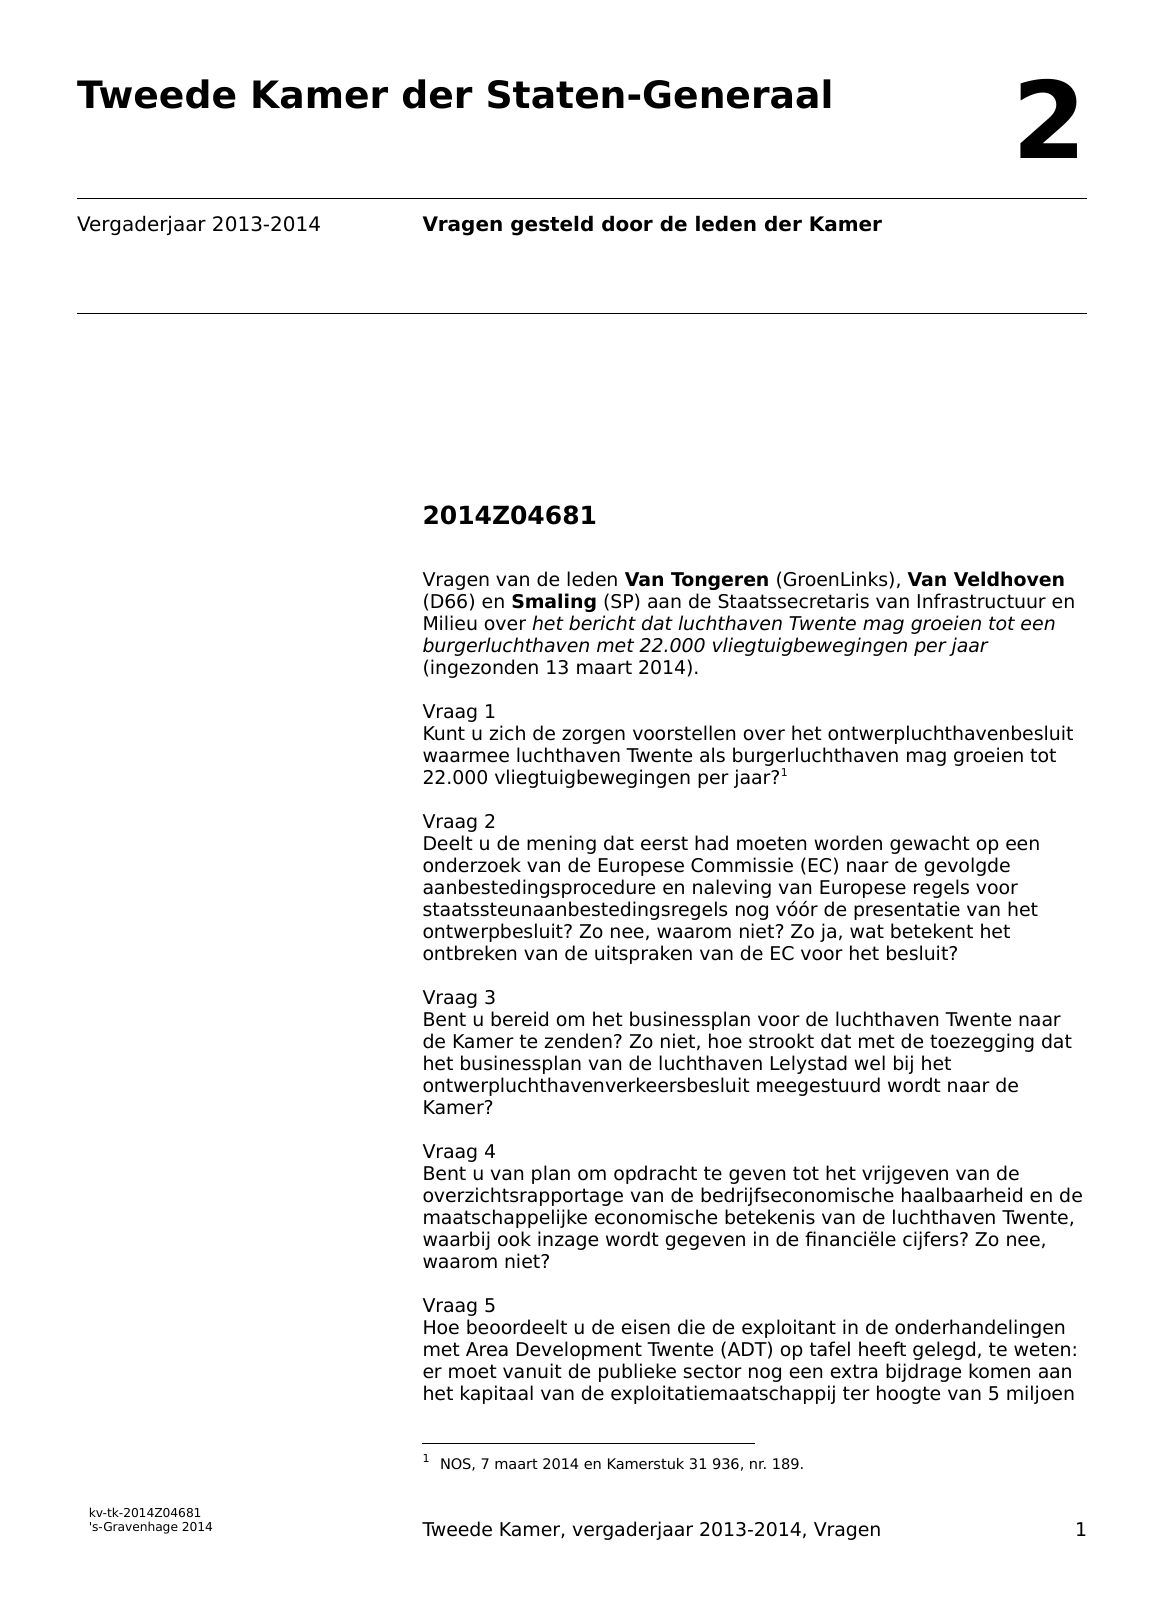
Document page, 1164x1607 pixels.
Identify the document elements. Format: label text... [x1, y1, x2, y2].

text Vraag 2 [422, 811, 1087, 833]
text NOS, 7 maart 2014 en Kamerstuk 31 936, nr. 189. [422, 1452, 1087, 1474]
table_cell Vragen gesteld door de leden der Kamer [422, 199, 1087, 313]
text Vragen van de leden Van Tongeren (GroenLinks), Van Veldhoven (D66) en Smaling (SP) aan de Staatssecretaris van Infrastructuur en Milieu over het bericht dat luchthaven Twente mag groeien tot een burgerluchthaven met 22.000 vliegtuigbewegingen per jaar (ingezonden 13 maart 2014). [422, 569, 1087, 679]
text 2014Z04681 [422, 501, 1087, 531]
text Hoe beoordeelt u de eisen die de exploitant in de onderhandelingen met Area Development Twente (ADT) op tafel heeft gelegd, te weten: er moet vanuit de publieke sector nog een extra bijdrage komen aan het kapitaal van de exploitatiemaatschappij ter hoogte van 5 miljoen [422, 1317, 1087, 1405]
text Kunt u zich de zorgen voorstellen over het ontwerpluchthavenbesluit waarmee luchthaven Twente als burgerluchthaven mag groeien tot 22.000 vliegtuigbewegingen per jaar? [422, 723, 1087, 789]
table_cell Vergaderjaar 2013-2014 [77, 199, 422, 313]
text Deelt u de mening dat eerst had moeten worden gewacht op een onderzoek van de Europese Commissie (EC) naar de gevolgde aanbestedingsprocedure en naleving van Europese regels voor staatssteunaanbestedingsregels nog vóór de presentatie van het ontwerpbesluit? Zo nee, waarom niet? Zo ja, wat betekent het ontbreken van de uitspraken van de EC voor het besluit? [422, 833, 1087, 965]
text Bent u van plan om opdracht te geven tot het vrijgeven van de overzichtsrapportage van de bedrijfseconomische haalbaarheid en de maatschappelijke economische betekenis van de luchthaven Twente, waarbij ook inzage wordt gegeven in de financiële cijfers? Zo nee, waarom niet? [422, 1163, 1087, 1273]
table_header 2 [886, 59, 1087, 198]
text Vraag 1 [422, 701, 1087, 723]
text Bent u bereid om het businessplan voor de luchthaven Twente naar de Kamer te zenden? Zo niet, hoe strookt dat met de toezegging dat het businessplan van de luchthaven Lelystad wel bij het ontwerpluchthavenverkeersbesluit meegestuurd wordt naar de Kamer? [422, 1009, 1087, 1119]
text Vraag 4 [422, 1141, 1087, 1163]
table_header Tweede Kamer der Staten-Generaal [77, 59, 886, 198]
text kv-tk-2014Z04681 [88, 1506, 323, 1520]
text 's-Gravenhage 2014 [88, 1520, 323, 1534]
text Vraag 3 [422, 987, 1087, 1009]
text Vraag 5 [422, 1295, 1087, 1317]
